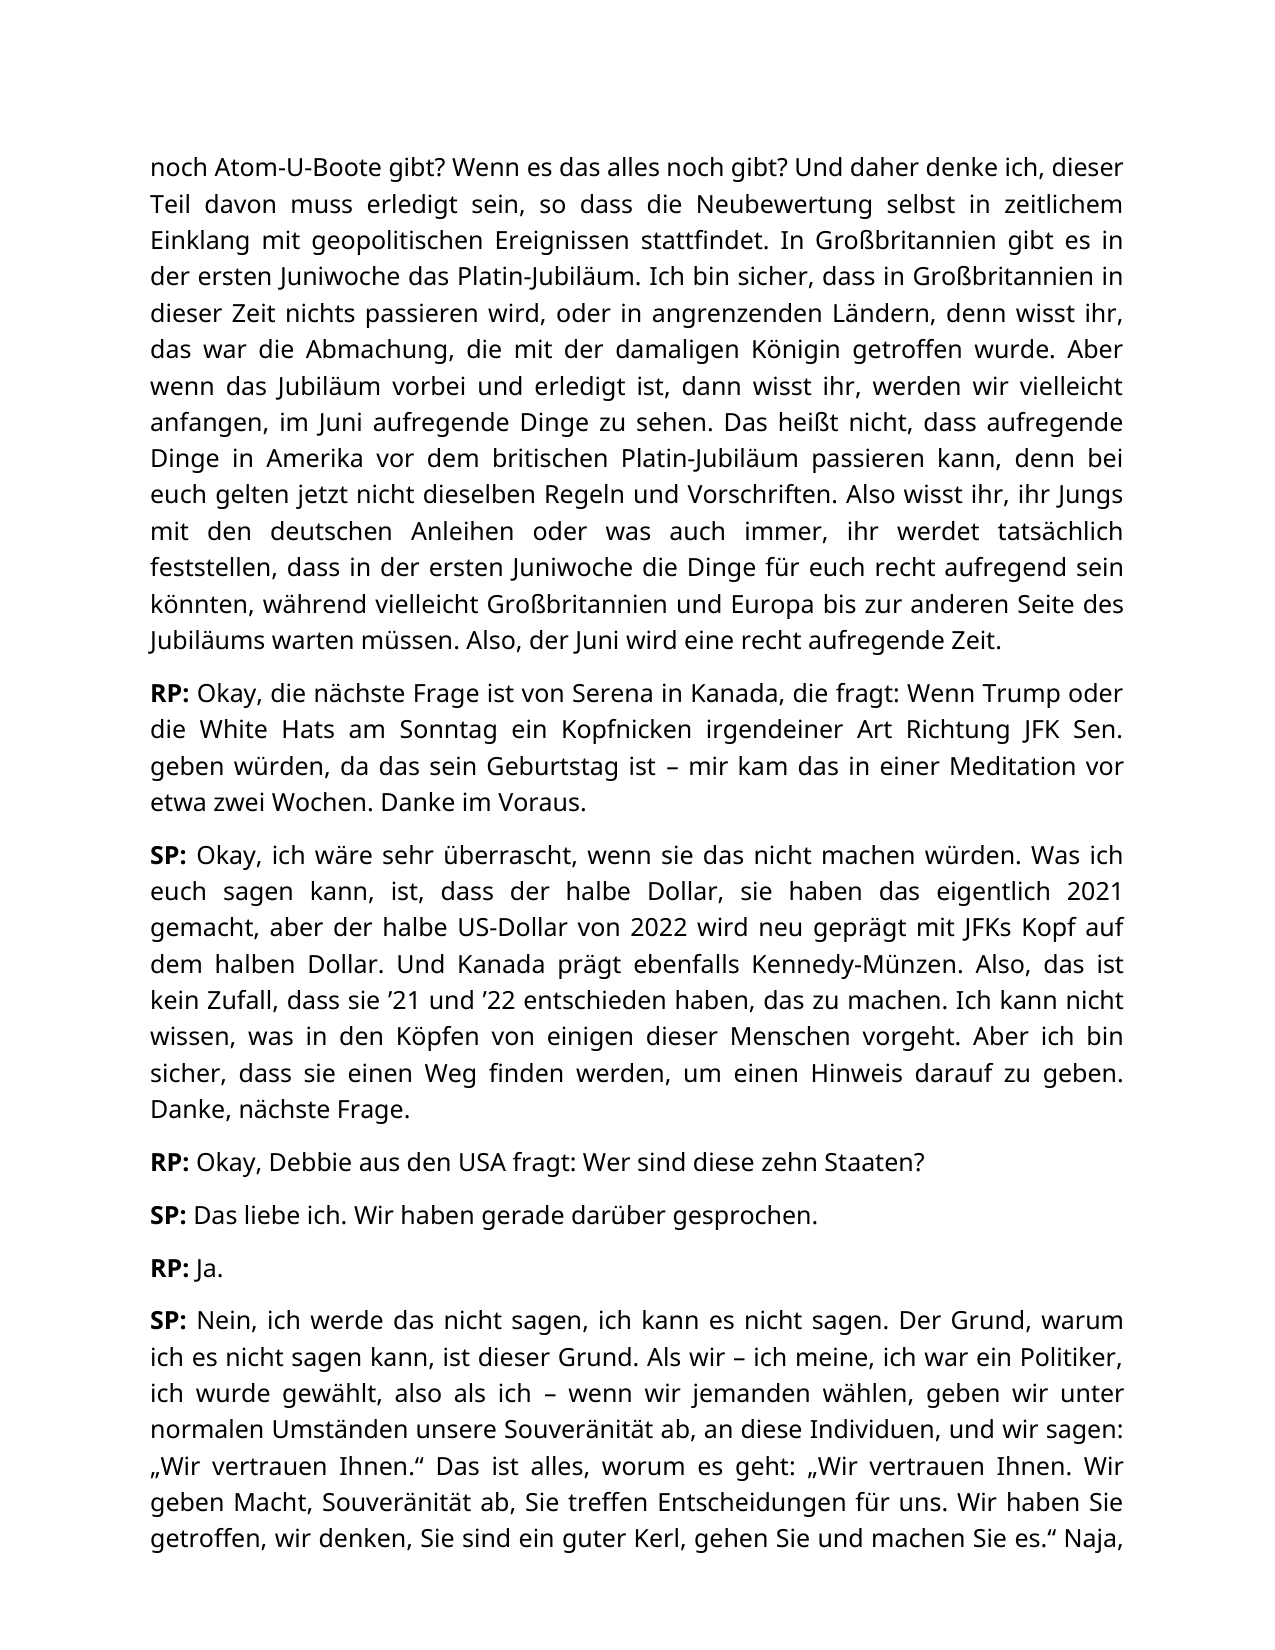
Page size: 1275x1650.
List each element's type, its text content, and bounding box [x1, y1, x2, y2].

text SP: Das liebe ich. Wir haben gerade darüber gesprochen. [150, 1197, 1125, 1231]
text SP: Nein, ich werde das nicht sagen, ich kann es nicht sagen. Der Grund, warum ich es nicht sagen kann, ist dieser Grund. Als wir – ich meine, ich war ein Politiker, ich wurde gewählt, also als ich – wenn wir jemanden wählen, geben wir unter normalen Umständen unsere Souveränität ab, an diese Individuen, und wir sagen: „Wir vertrauen Ihnen.“ Das ist alles, worum es geht: „Wir vertrauen Ihnen. Wir geben Macht, Souveränität ab, Sie treffen Entscheidungen für uns. Wir haben Sie getroffen, wir denken, Sie sind ein guter Kerl, gehen Sie und machen Sie es.“ Naja, [150, 1303, 1125, 1555]
text RP: Ja. [150, 1250, 1125, 1284]
text SP: Okay, ich wäre sehr überrascht, wenn sie das nicht machen würden. Was ich euch sagen kann, ist, dass der halbe Dollar, sie haben das eigentlich 2021 gemacht, aber der halbe US-Dollar von 2022 wird neu geprägt mit JFKs Kopf auf dem halben Dollar. Und Kanada prägt ebenfalls Kennedy-Münzen. Also, das ist kein Zufall, dass sie ’21 und ’22 entschieden haben, das zu machen. Ich kann nicht wissen, was in den Köpfen von einigen dieser Menschen vorgeht. Aber ich bin sicher, dass sie einen Weg finden werden, um einen Hinweis darauf zu geben. Danke, nächste Frage. [150, 837, 1125, 1126]
text RP: Okay, die nächste Frage ist von Serena in Kanada, die fragt: Wenn Trump oder die White Hats am Sonntag ein Kopfnicken irgendeiner Art Richtung JFK Sen. geben würden, da das sein Geburtstag ist – mir kam das in einer Meditation vor etwa zwei Wochen. Danke im Voraus. [150, 675, 1125, 818]
text noch Atom-U-Boote gibt? Wenn es das alles noch gibt? Und daher denke ich, dieser Teil davon muss erledigt sein, so dass die Neubewertung selbst in zeitlichem Einklang mit geopolitischen Ereignissen stattfindet. In Großbritannien gibt es in der ersten Juniwoche das Platin-Jubiläum. Ich bin sicher, dass in Großbritannien in dieser Zeit nichts passieren wird, oder in angrenzenden Ländern, denn wisst ihr, das war die Abmachung, die mit der damaligen Königin getroffen wurde. Aber wenn das Jubiläum vorbei und erledigt ist, dann wisst ihr, werden wir vielleicht anfangen, im Juni aufregende Dinge zu sehen. Das heißt nicht, dass aufregende Dinge in Amerika vor dem britischen Platin-Jubiläum passieren kann, denn bei euch gelten jetzt nicht dieselben Regeln und Vorschriften. Also wisst ihr, ihr Jungs mit den deutschen Anleihen oder was auch immer, ihr werdet tatsächlich feststellen, dass in der ersten Juniwoche die Dinge für euch recht aufregend sein könnten, während vielleicht Großbritannien und Europa bis zur anderen Seite des Jubiläums warten müssen. Also, der Juni wird eine recht aufregende Zeit. [150, 150, 1125, 657]
text RP: Okay, Debbie aus den USA fragt: Wer sind diese zehn Staaten? [150, 1144, 1125, 1179]
